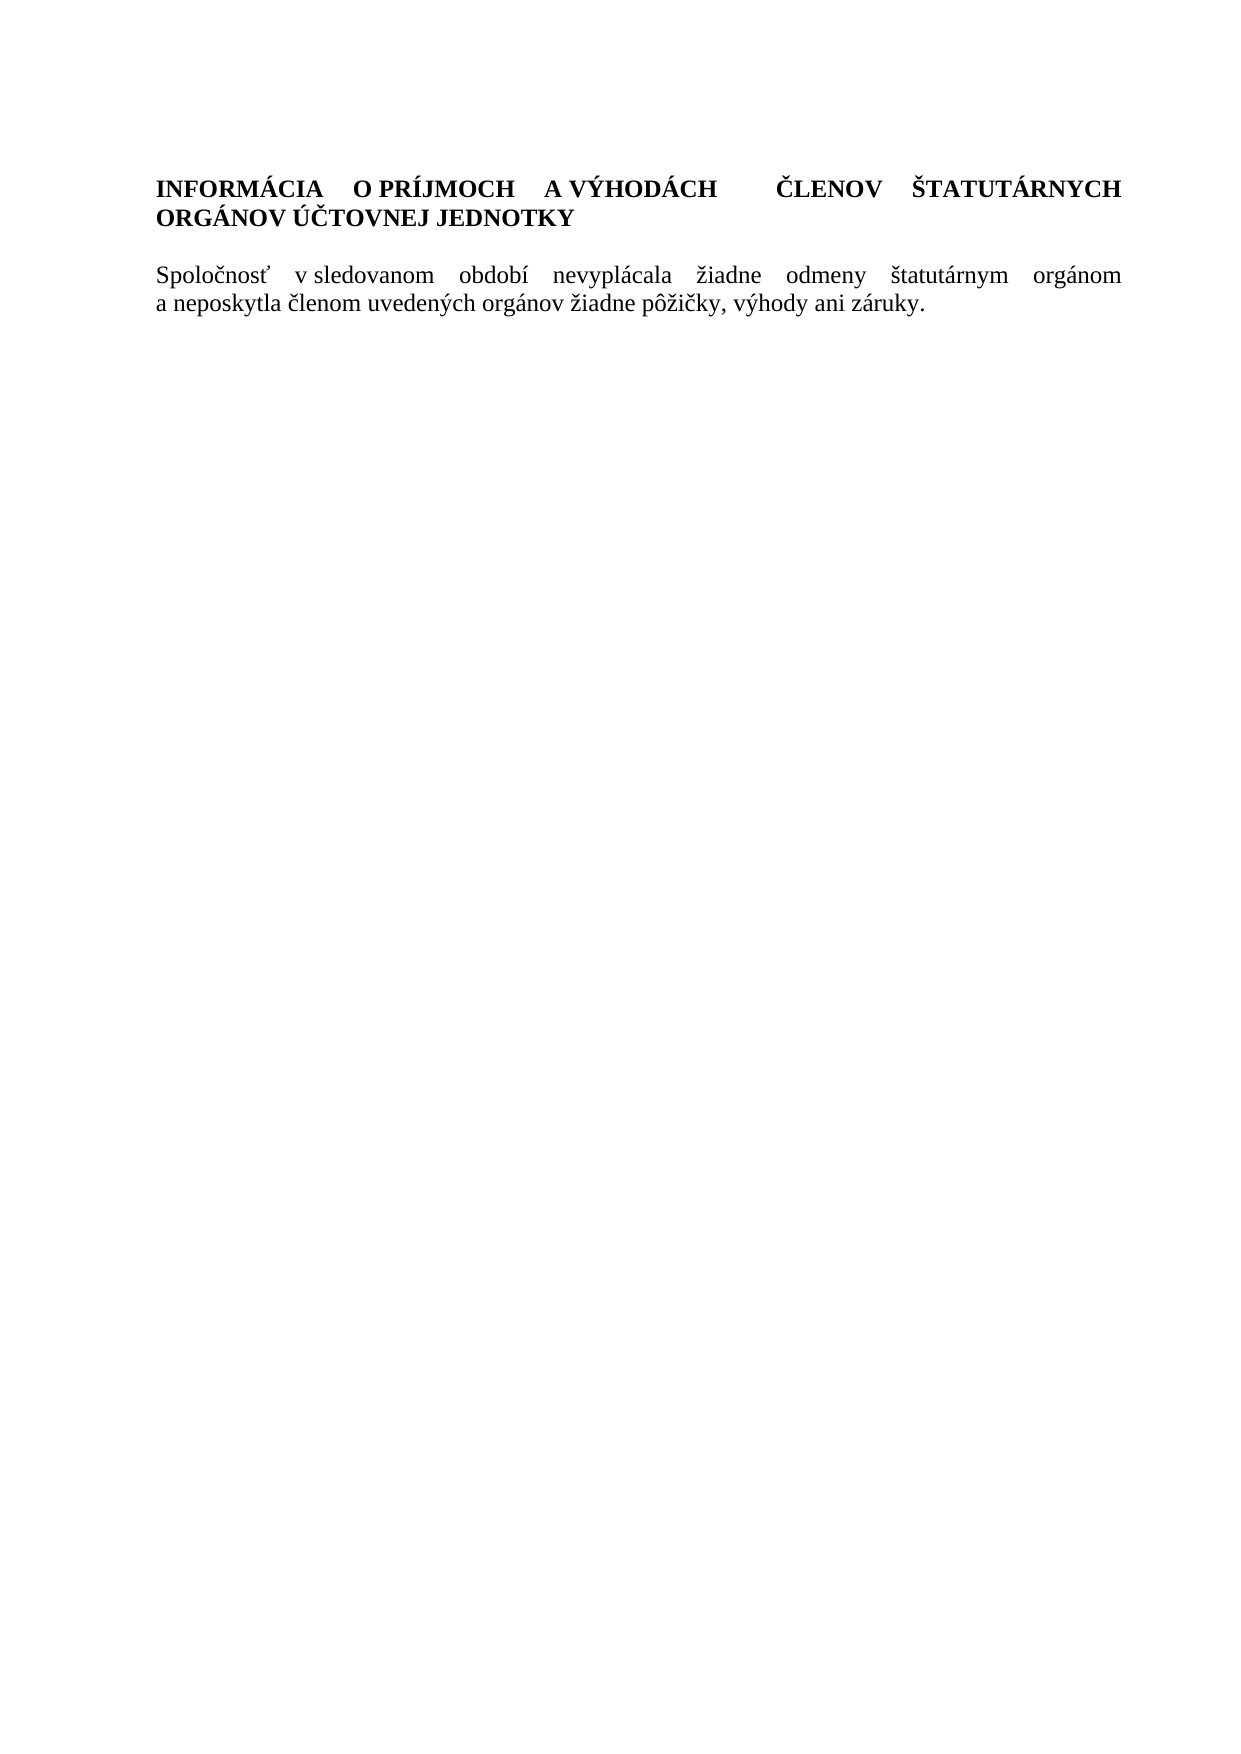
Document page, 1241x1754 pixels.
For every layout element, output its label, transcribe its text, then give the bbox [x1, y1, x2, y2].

text Spoločnosť v sledovanom období nevyplácala žiadne odmeny štatutárnym orgánom a neposkytla členom uvedených orgánov žiadne pôžičky, výhody ani záruky. [156, 260, 1122, 317]
text INFORMÁCIA O PRÍJMOCH A VÝHODÁCH ČLENOV ŠTATUTÁRNYCH ORGÁNOV ÚČTOVNEJ JEDNOTKY [156, 174, 1122, 232]
